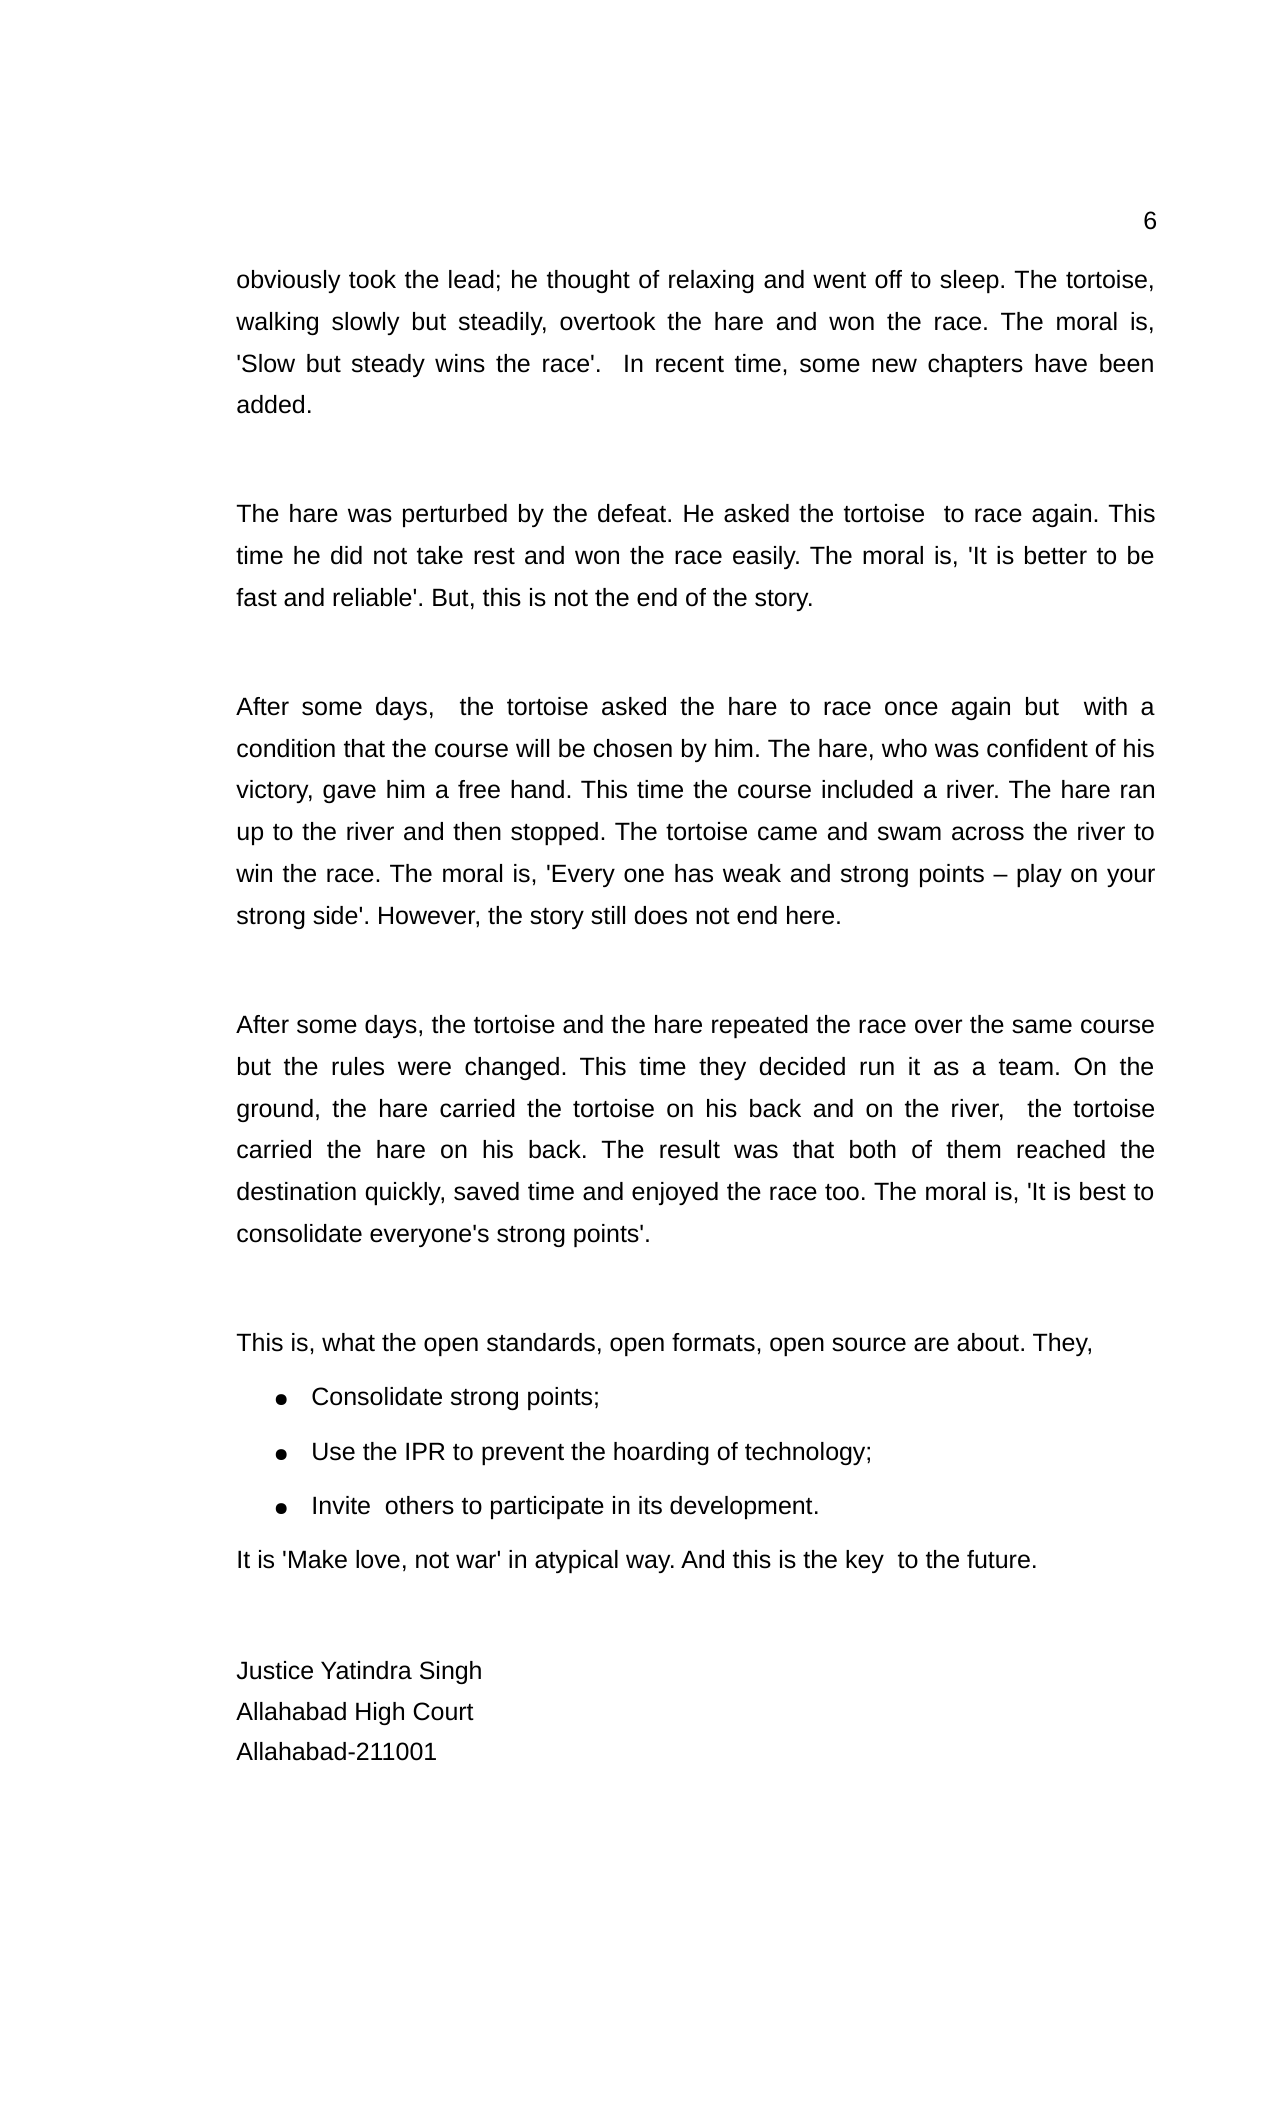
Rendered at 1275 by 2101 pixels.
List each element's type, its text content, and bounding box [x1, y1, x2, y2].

text After some days, the tortoise asked the hare to race once again but with a condition that the course will be chosen by him. The hare, who was confident of his victory, gave him a free hand. This time the course included a river. The hare ran up to the river and then stopped. The tortoise came and swam across the river to win the race. The moral is, 'Every one has weak and strong points – play on your strong side'. However, the story still does not end here. [236, 692, 1157, 930]
text It is 'Make love, not war' in atypical way. And this is the key to the future. [236, 1546, 1157, 1574]
list Use the IPR to prevent the hoarding of technology; [274, 1437, 1157, 1465]
text The hare was perturbed by the defeat. He asked the tortoise to race again. This time he did not take rest and won the race easily. The moral is, 'It is better to be fast and reliable'. But, this is not the end of the story. [236, 500, 1157, 612]
list Consolidate strong points; [274, 1383, 1157, 1411]
text This is, what the open standards, open formats, open source are about. They, [236, 1329, 1157, 1357]
text Justice Yatindra Singh [236, 1657, 1157, 1685]
text Allahabad-211001 [236, 1738, 1157, 1766]
text After some days, the tortoise and the hare repeated the race over the same course but the rules were changed. This time they decided run it as a team. On the ground, the hare carried the tortoise on his back and on the river, the tortoise carried the hare on his back. The result was that both of them reached the destination quickly, saved time and enjoyed the race too. The moral is, 'It is best to consolidate everyone's strong points'. [236, 1011, 1157, 1248]
list Invite others to participate in its development. [274, 1492, 1157, 1520]
text Allahabad High Court [236, 1697, 1157, 1725]
text obviously took the lead; he thought of relaxing and went off to sleep. The tortoise, walking slowly but steadily, overtook the hare and won the race. The moral is, 'Slow but steady wins the race'. In recent time, some new chapters have been added. [236, 266, 1157, 419]
